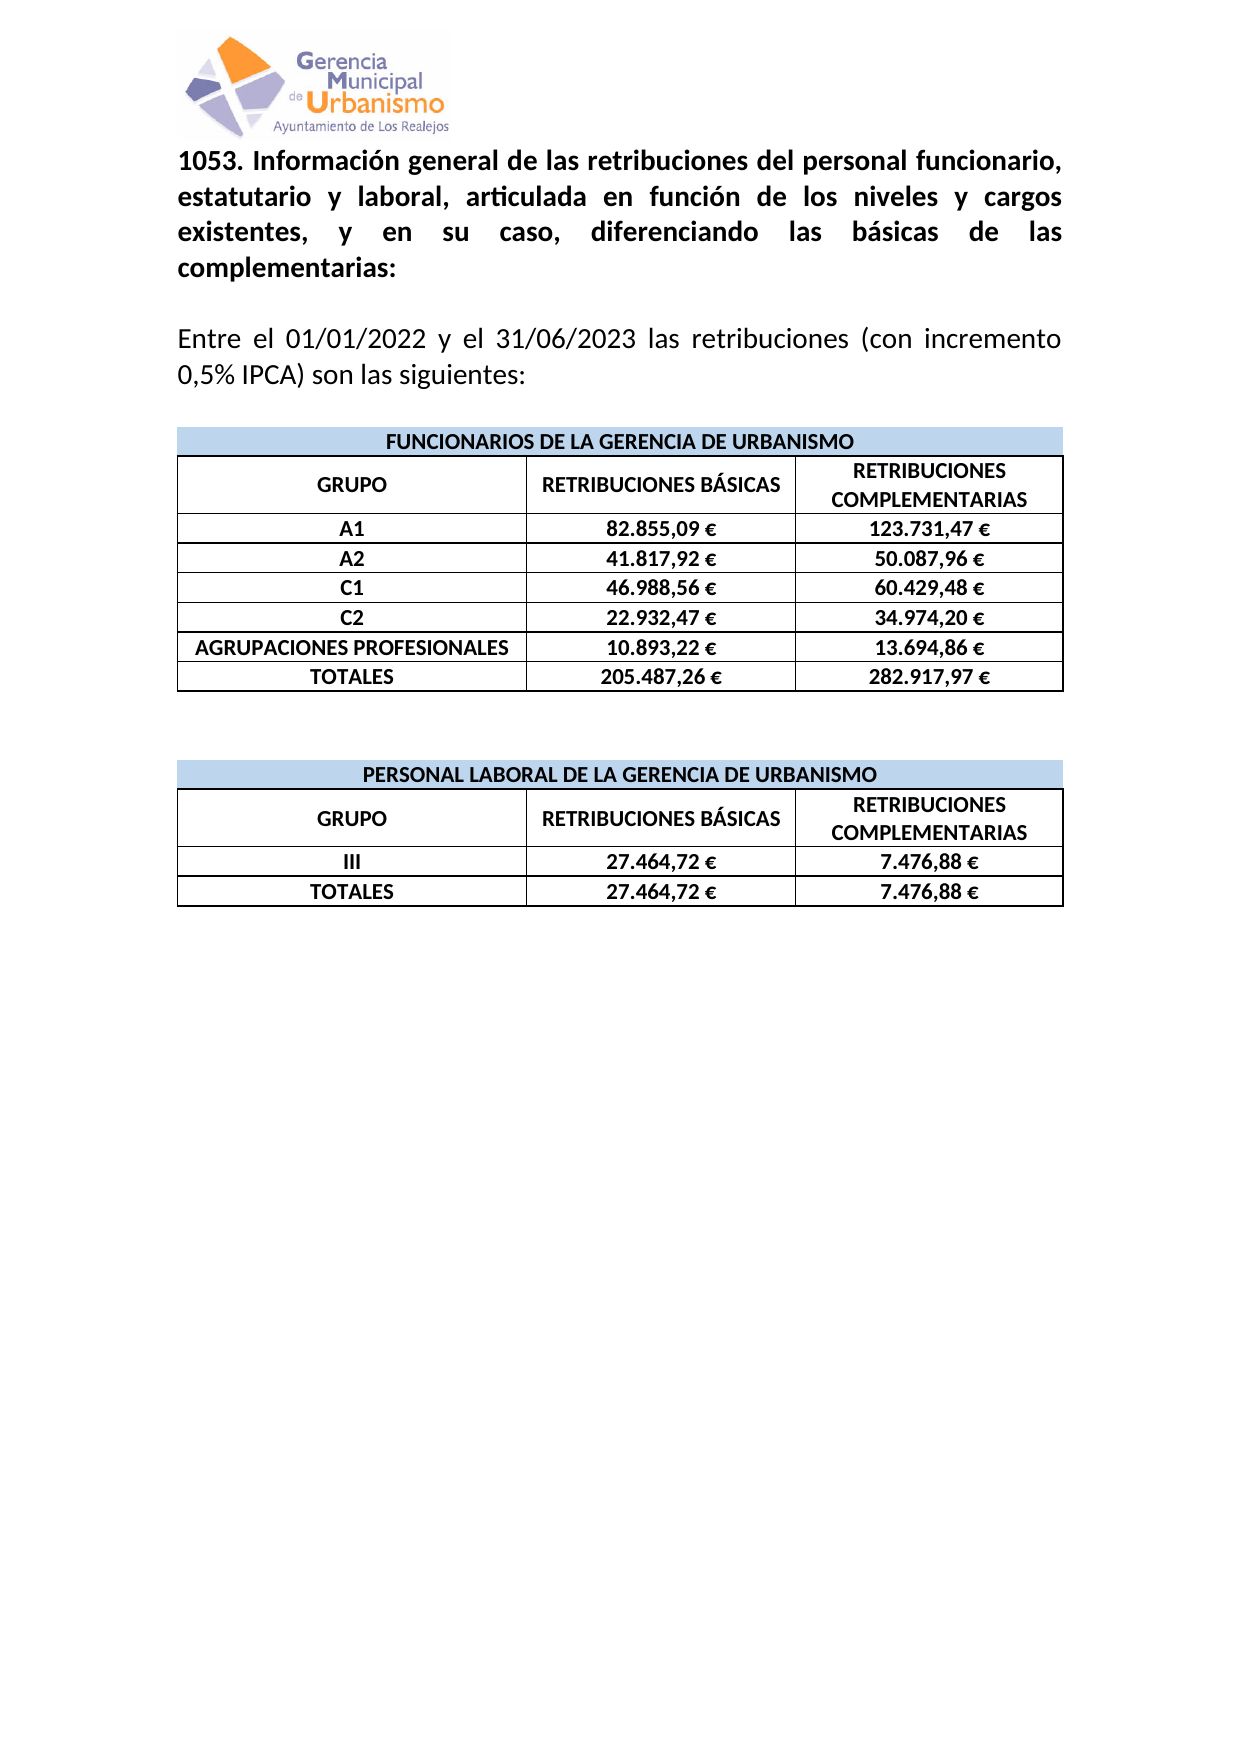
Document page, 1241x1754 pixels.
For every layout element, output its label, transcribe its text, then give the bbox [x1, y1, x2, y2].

table_cell 46.988,56 € [527, 573, 795, 601]
table_cell TOTALES [178, 877, 526, 905]
table_cell 27.464,72 € [527, 847, 795, 875]
table_cell 282.917,97 € [796, 662, 1062, 690]
table_cell [527, 692, 796, 760]
table_cell RETRIBUCIONES COMPLEMENTARIAS [796, 790, 1062, 846]
table_cell A1 [178, 514, 526, 542]
table_cell III [178, 847, 526, 875]
table_cell 50.087,96 € [796, 544, 1062, 572]
table_cell GRUPO [178, 790, 526, 846]
table_cell RETRIBUCIONES BÁSICAS [527, 457, 795, 513]
table_cell A2 [178, 544, 526, 572]
table_cell 13.694,86 € [796, 633, 1062, 661]
table_cell [796, 692, 1063, 760]
table_cell 60.429,48 € [796, 573, 1062, 601]
table_cell AGRUPACIONES PROFESIONALES [178, 633, 526, 661]
table_cell 123.731,47 € [796, 514, 1062, 542]
table_cell 41.817,92 € [527, 544, 795, 572]
text Entre el 01/01/2022 y el 31/06/2023 las retribuciones (con incremento 0,5% IPCA) son las siguientes: [177, 320, 1063, 391]
text 1053. Información general de las retribuciones del personal funcionario, estatutario y laboral, articulada en función de los niveles y cargos existentes, y en su caso, diferenciando las básicas de las complementarias: [177, 103, 1063, 284]
table_cell 27.464,72 € [527, 877, 795, 905]
table_cell C1 [178, 573, 526, 601]
table_cell 205.487,26 € [527, 662, 795, 690]
table_cell 7.476,88 € [796, 847, 1062, 875]
table_header FUNCIONARIOS DE LA GERENCIA DE URBANISMO [177, 427, 1063, 455]
table_cell PERSONAL LABORAL DE LA GERENCIA DE URBANISMO [177, 760, 1063, 788]
table_cell 82.855,09 € [527, 514, 795, 542]
table_cell 7.476,88 € [796, 877, 1062, 905]
table_cell RETRIBUCIONES COMPLEMENTARIAS [796, 457, 1062, 513]
table_cell TOTALES [178, 662, 526, 690]
table_cell RETRIBUCIONES BÁSICAS [527, 790, 795, 846]
table_cell GRUPO [178, 457, 526, 513]
table_cell C2 [178, 603, 526, 631]
table_cell 22.932,47 € [527, 603, 795, 631]
table_cell 10.893,22 € [527, 633, 795, 661]
table_cell [177, 692, 527, 760]
table_cell 34.974,20 € [796, 603, 1062, 631]
